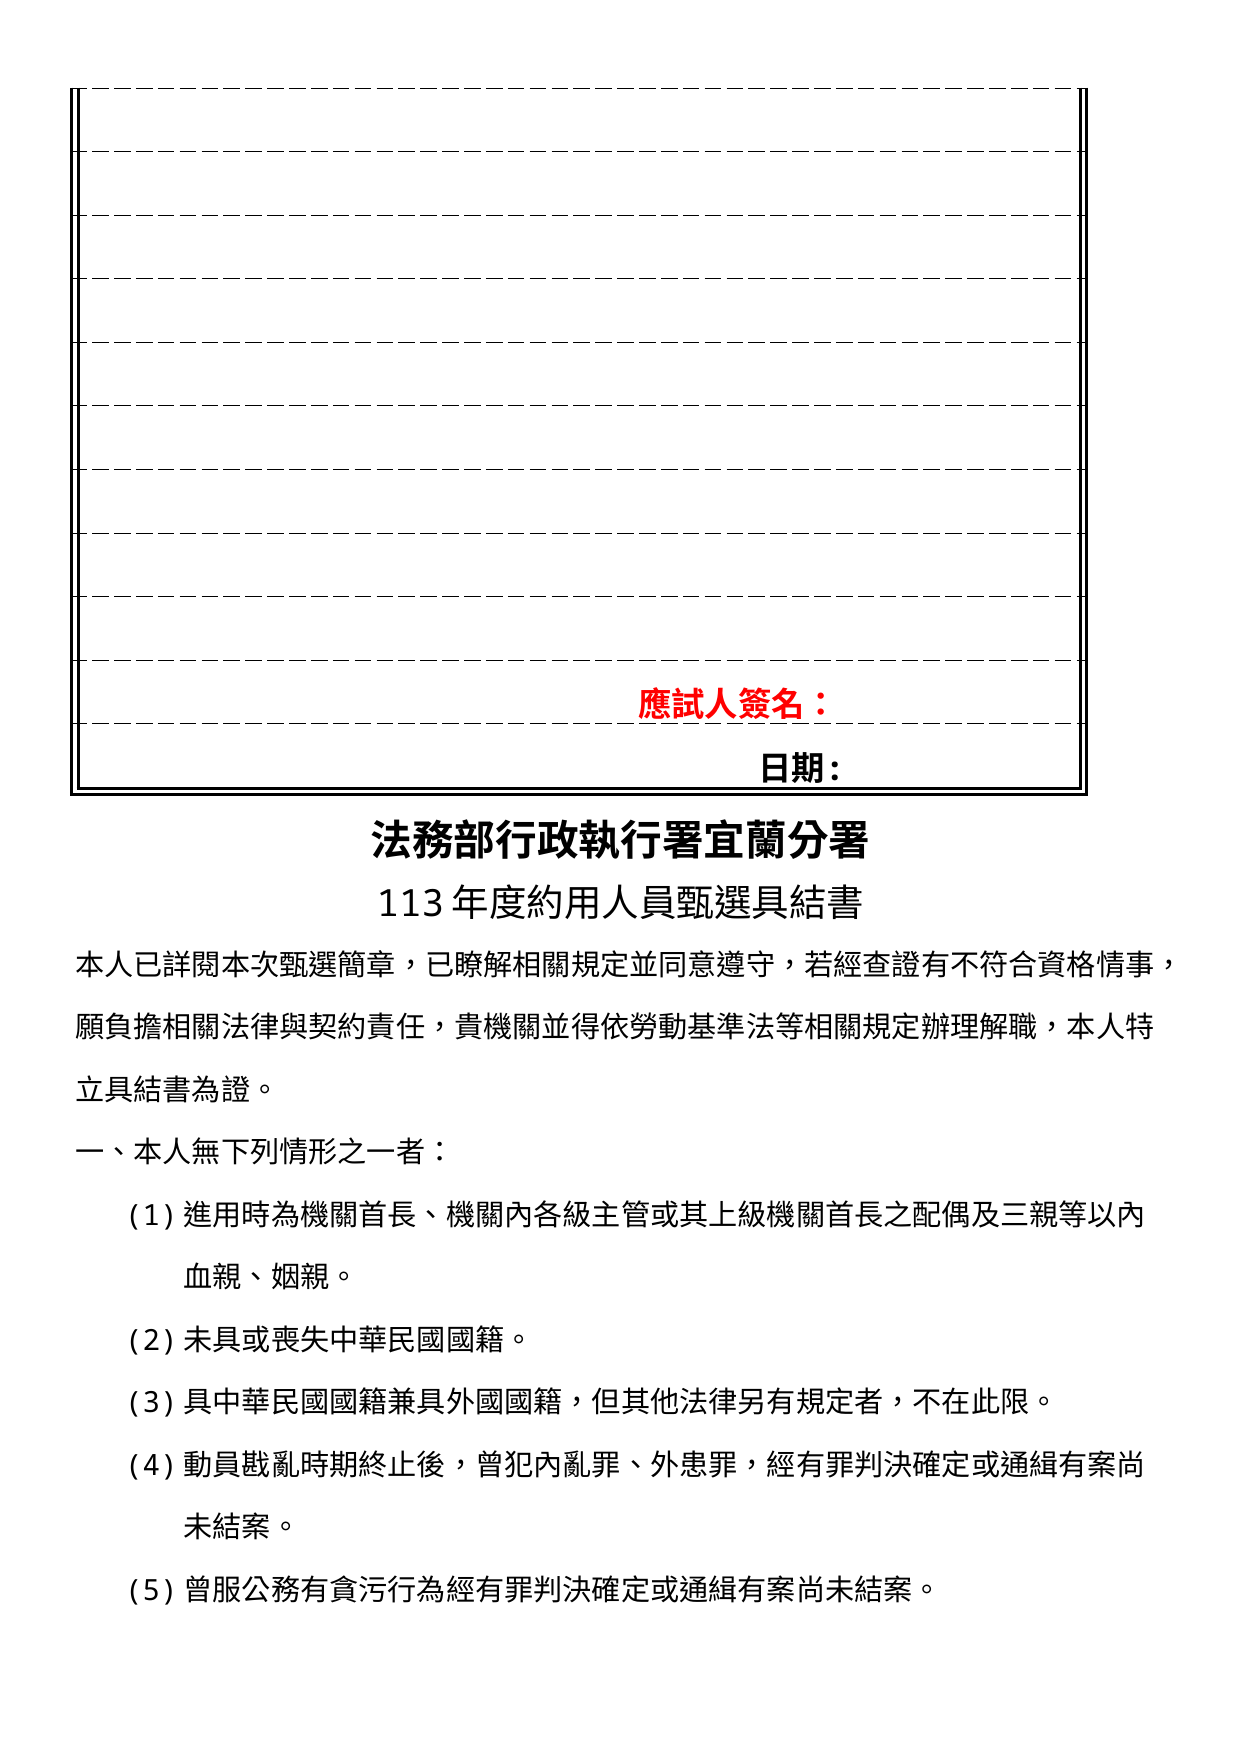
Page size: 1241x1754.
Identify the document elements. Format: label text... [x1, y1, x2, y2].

table_cell [80, 215, 1079, 278]
subtitle 113年度約用人員甄選具結書 [75, 858, 1165, 921]
text 本人已詳閱本次甄選簡章，已瞭解相關規定並同意遵守，若經查證有不符合資格情事，願負擔相關法律與契約責任，貴機關並得依勞動基準法等相關規定辦理解職，本人特立具結書為證。 [75, 921, 1165, 1108]
table_cell [80, 533, 1079, 596]
list 進用時為機關首長、機關內各級主管或其上級機關首長之配偶及三親等以內血親、姻親。 [125, 1171, 1165, 1296]
table_cell [80, 469, 1079, 532]
table_cell [80, 151, 1079, 215]
list 具中華民國國籍兼具外國國籍，但其他法律另有規定者，不在此限。 [125, 1358, 1165, 1421]
list 曾服公務有貪污行為經有罪判決確定或通緝有案尚未結案。 [125, 1546, 1165, 1608]
table_cell [80, 88, 1079, 151]
table_cell 應試人簽名： [80, 660, 1079, 723]
table_cell [80, 596, 1079, 659]
table_cell [80, 342, 1079, 405]
table_cell 日期: [80, 723, 1079, 787]
subtitle 法務部行政執行署宜蘭分署 [75, 796, 1165, 858]
table_cell [80, 405, 1079, 469]
list 動員戡亂時期終止後，曾犯內亂罪、外患罪，經有罪判決確定或通緝有案尚未結案。 [125, 1421, 1165, 1546]
table_cell [80, 278, 1079, 342]
text 一、本人無下列情形之一者： [75, 1108, 1165, 1171]
list 未具或喪失中華民國國籍。 [125, 1296, 1165, 1358]
